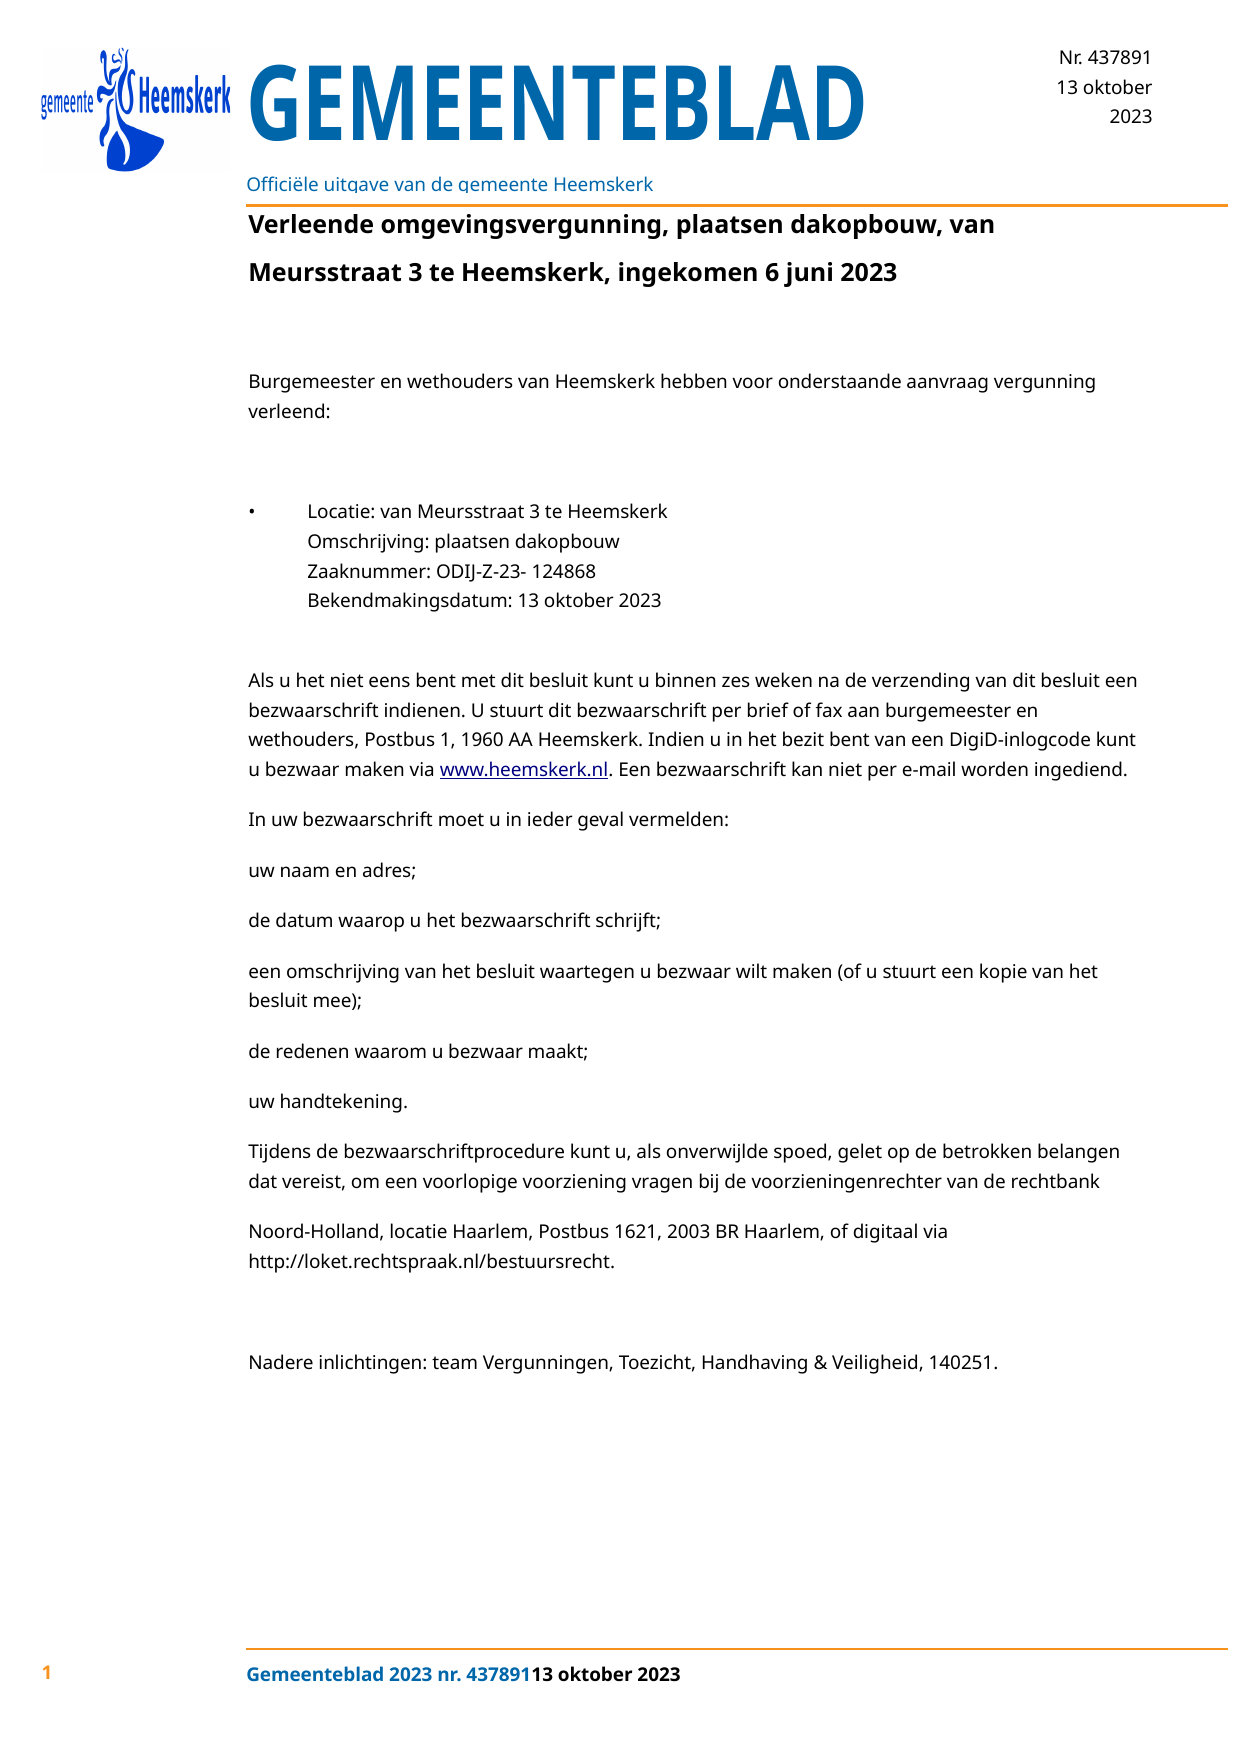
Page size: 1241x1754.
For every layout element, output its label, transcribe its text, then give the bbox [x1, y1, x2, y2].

text Als u het niet eens bent met dit besluit kunt u binnen zes weken na de verzending van dit besluit een bezwaarschrift indienen. U stuurt dit bezwaarschrift per brief of fax aan burgemeester en wethouders, Postbus 1, 1960 AA Heemskerk. Indien u in het bezit bent van een DigiD-inlogcode kunt u bezwaar maken via www.heemskerk.nl. Een bezwaarschrift kan niet per e-mail worden ingediend. [248, 667, 1152, 782]
list Zaaknummer: ODIJ-Z-23- 124868 [248, 558, 1152, 584]
picture [41, 47, 231, 172]
text de redenen waarom u bezwaar maakt; [248, 1038, 1152, 1064]
list Locatie: van Meursstraat 3 te Heemskerk [248, 499, 1152, 524]
text uw naam en adres; [248, 857, 1152, 883]
text Verleende omgevingsvergunning, plaatsen dakopbouw, van Meursstraat 3 te Heemskerk, ingekomen 6 juni 2023 [248, 207, 1152, 288]
list Omschrijving: plaatsen dakopbouw [248, 528, 1152, 554]
text In uw bezwaarschrift moet u in ieder geval vermelden: [248, 807, 1152, 832]
text de datum waarop u het bezwaarschrift schrijft; [248, 907, 1152, 933]
text uw handtekening. [248, 1088, 1152, 1114]
text Nadere inlichtingen: team Vergunningen, Toezicht, Handhaving & Veiligheid, 140251. [248, 1349, 1152, 1375]
text Tijdens de bezwaarschriftprocedure kunt u, als onverwijlde spoed, gelet op de betrokken belangen dat vereist, om een voorlopige voorziening vragen bij de voorzieningenrechter van de rechtbank [248, 1139, 1152, 1194]
list Bekendmakingsdatum: 13 oktober 2023 [248, 587, 1152, 613]
text Burgemeester en wethouders van Heemskerk hebben voor onderstaande aanvraag vergunning verleend: [248, 368, 1152, 424]
text Noord-Holland, locatie Haarlem, Postbus 1621, 2003 BR Haarlem, of digitaal via http://loket.rechtspraak.nl/bestuursrecht. [248, 1219, 1152, 1274]
text een omschrijving van het besluit waartegen u bezwaar wilt maken (of u stuurt een kopie van het besluit mee); [248, 958, 1152, 1013]
